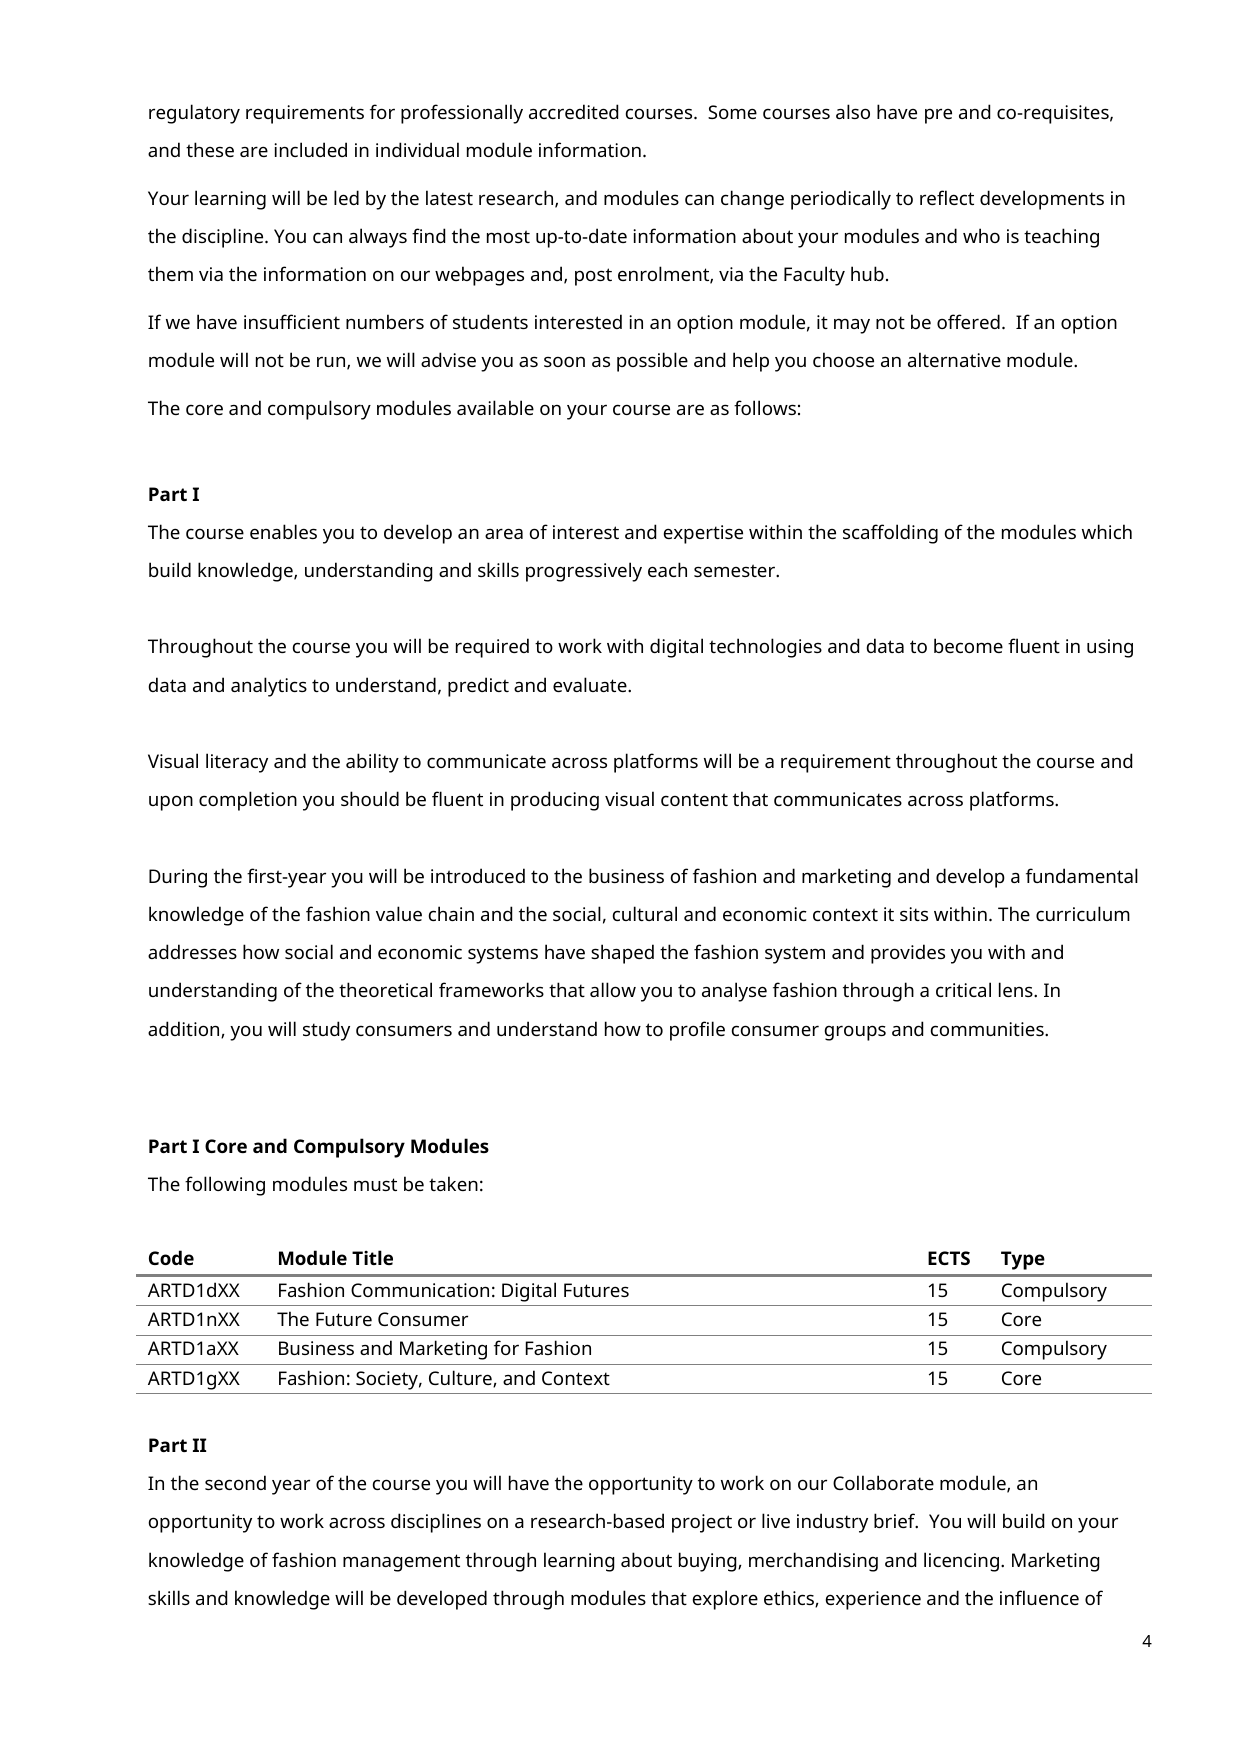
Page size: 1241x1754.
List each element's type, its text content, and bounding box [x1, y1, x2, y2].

table_cell Compulsory [989, 1277, 1152, 1305]
table_cell Compulsory [989, 1336, 1152, 1364]
table_cell 15 [916, 1306, 989, 1334]
text If we have insufficient numbers of students interested in an option module, it may not be offered. If an option module will not be run, we will advise you as soon as possible and help you choose an alternative module. [148, 309, 1152, 373]
table_cell ARTD1nXX [136, 1306, 266, 1334]
table_cell Fashion: Society, Culture, and Context [266, 1365, 916, 1393]
table_cell ARTD1aXX [136, 1336, 266, 1364]
text regulatory requirements for professionally accredited courses. Some courses also have pre and co-requisites, and these are included in individual module information. [148, 99, 1152, 163]
text Your learning will be led by the latest research, and modules can change periodically to reflect developments in the discipline. You can always find the most up-to-date information about your modules and who is teaching them via the information on our webpages and, post enrolment, via the Faculty hub. [148, 185, 1152, 287]
table_cell ARTD1dXX [136, 1277, 266, 1305]
table_cell 15 [916, 1336, 989, 1364]
table_cell 15 [916, 1277, 989, 1305]
table_cell Type [989, 1246, 1152, 1274]
table_cell Core [989, 1365, 1152, 1393]
table_cell The Future Consumer [266, 1306, 916, 1334]
table_cell Core [989, 1306, 1152, 1334]
table_cell Module Title [266, 1246, 916, 1274]
table_cell ECTS [916, 1246, 989, 1274]
table_cell Business and Marketing for Fashion [266, 1336, 916, 1364]
table_cell Part I Core and Compulsory Modules The following modules must be taken: [136, 1095, 1152, 1246]
text The core and compulsory modules available on your course are as follows: [148, 395, 1152, 421]
table_cell 15 [916, 1365, 989, 1393]
table_cell ARTD1gXX [136, 1365, 266, 1393]
table_cell Fashion Communication: Digital Futures [266, 1277, 916, 1305]
table_cell Part II In the second year of the course you will have the opportunity to work on our Collaborate module, an opportunity to work across disciplines on a research-based project or live industry brief. You will build on your knowledge of fashion management through learning about buying, merchandising and licencing. Marketing skills and knowledge will be developed through modules that explore ethics, experience and the influence of [136, 1394, 1152, 1611]
table_cell Code [136, 1246, 266, 1274]
table_header Part I The course enables you to develop an area of interest and expertise within the scaffolding of the modules which build knowledge, understanding and skills progressively each semester. Throughout the course you will be required to work with digital technologies and data to become fluent in using data and analytics to understand, predict and evaluate. Visual literacy and the ability to communicate across platforms will be a requirement throughout the course and upon completion you should be fluent in producing visual content that communicates across platforms. During the first-year you will be introduced to the business of fashion and marketing and develop a fundamental knowledge of the fashion value chain and the social, cultural and economic context it sits within. The curriculum addresses how social and economic systems have shaped the fashion system and provides you with and understanding of the theoretical frameworks that allow you to analyse fashion through a critical lens. In addition, you will study consumers and understand how to profile consumer groups and communities. [136, 443, 1152, 1095]
